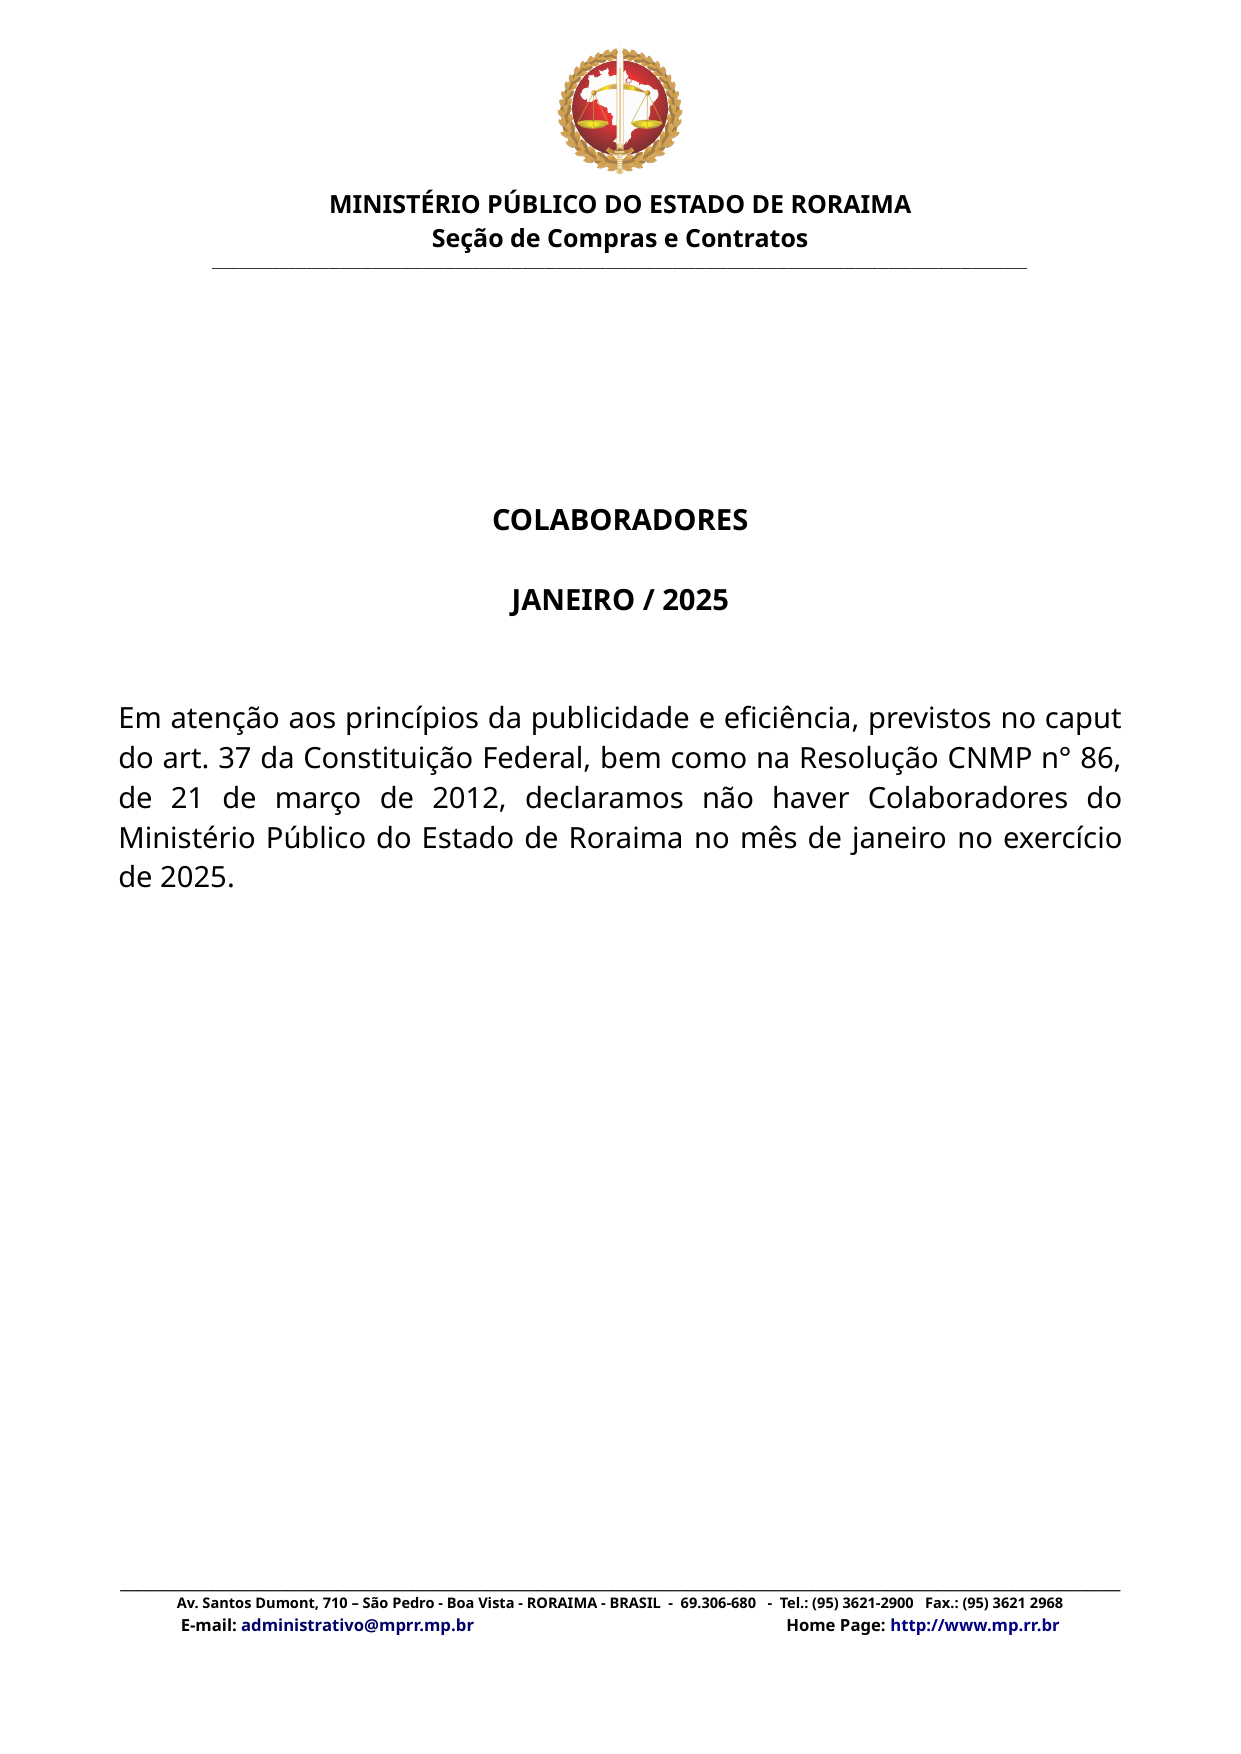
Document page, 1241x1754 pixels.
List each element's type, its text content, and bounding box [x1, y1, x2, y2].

text JANEIRO / 2025 [118, 579, 1122, 618]
text Em atenção aos princípios da publicidade e eficiência, previstos no caput do art. 37 da Constituição Federal, bem como na Resolução CNMP n° 86, de 21 de março de 2012, declaramos não haver Colaboradores do Ministério Público do Estado de Roraima no mês de janeiro no exercício de 2025. [118, 698, 1122, 896]
picture [557, 46, 683, 174]
text COLABORADORES [118, 499, 1122, 539]
